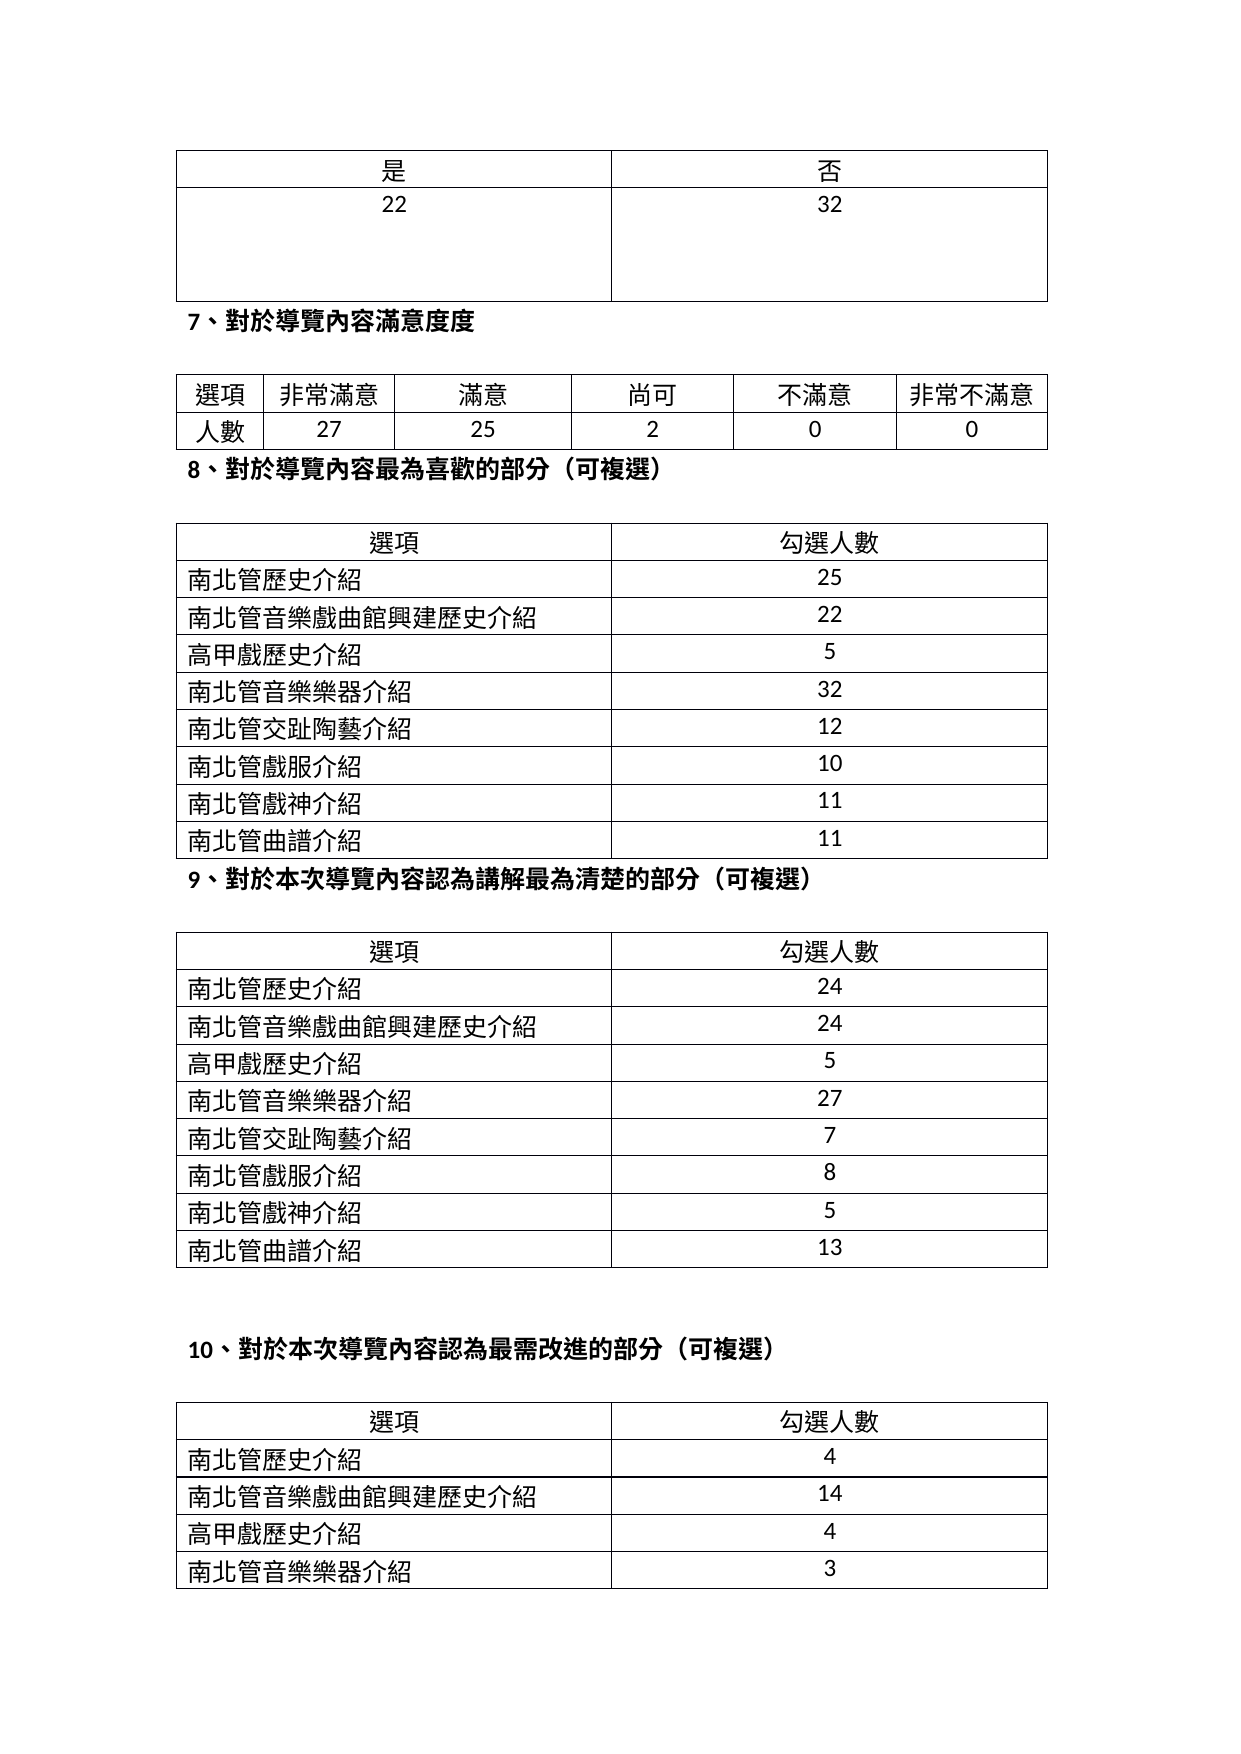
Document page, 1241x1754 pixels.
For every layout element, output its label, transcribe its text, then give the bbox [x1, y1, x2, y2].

table_cell 10 [612, 747, 1047, 783]
table_cell 南北管戲神介紹 [177, 785, 611, 821]
table_cell 高甲戲歷史介紹 [177, 1045, 611, 1081]
table_header 選項 [177, 375, 263, 412]
text 8、對於導覽內容最為喜歡的部分（可複選） [187, 450, 1053, 486]
table_cell 南北管音樂樂器介紹 [177, 1552, 611, 1588]
table_cell 14 [612, 1478, 1047, 1514]
text 9、對於本次導覽內容認為講解最為清楚的部分（可複選） [187, 859, 1053, 895]
table_cell 24 [612, 970, 1047, 1006]
table_cell 32 [612, 188, 1047, 301]
table_cell 7 [612, 1119, 1047, 1155]
table_cell 南北管音樂戲曲館興建歷史介紹 [177, 598, 611, 634]
table_cell 南北管音樂樂器介紹 [177, 673, 611, 709]
table_cell 南北管歷史介紹 [177, 970, 611, 1006]
table_cell 3 [612, 1552, 1047, 1588]
table_header 非常滿意 [264, 375, 394, 412]
table_cell 25 [612, 561, 1047, 597]
table_cell 南北管音樂戲曲館興建歷史介紹 [177, 1478, 611, 1514]
table_cell 高甲戲歷史介紹 [177, 1515, 611, 1551]
table_cell 8 [612, 1156, 1047, 1193]
table_cell 32 [612, 673, 1047, 709]
table_cell 27 [612, 1082, 1047, 1118]
table_cell 11 [612, 822, 1047, 858]
table_cell 5 [612, 1194, 1047, 1230]
text 7、對於導覽內容滿意度度 [187, 302, 1053, 338]
table_header 尚可 [572, 375, 733, 412]
table_cell 27 [264, 413, 394, 449]
table_cell 南北管音樂戲曲館興建歷史介紹 [177, 1007, 611, 1043]
table_cell 24 [612, 1007, 1047, 1043]
table_header 勾選人數 [612, 1403, 1047, 1439]
text 10、對於本次導覽內容認為最需改進的部分（可複選） [187, 1329, 1053, 1366]
table_cell 4 [612, 1440, 1047, 1476]
table_cell 0 [734, 413, 896, 449]
table_header 否 [612, 151, 1047, 187]
table_header 不滿意 [734, 375, 896, 412]
table_cell 南北管歷史介紹 [177, 561, 611, 597]
table_header 選項 [177, 1403, 611, 1439]
table_header 滿意 [395, 375, 571, 412]
table_cell 12 [612, 710, 1047, 746]
table_cell 22 [177, 188, 611, 301]
table_cell 25 [395, 413, 571, 449]
table_header 勾選人數 [612, 524, 1047, 560]
table_cell 5 [612, 635, 1047, 672]
table_cell 5 [612, 1045, 1047, 1081]
table_cell 南北管曲譜介紹 [177, 1231, 611, 1267]
table_cell 2 [572, 413, 733, 449]
table_header 是 [177, 151, 611, 187]
table_header 非常不滿意 [897, 375, 1047, 412]
table_header 選項 [177, 524, 611, 560]
table_cell 4 [612, 1515, 1047, 1551]
table_cell 高甲戲歷史介紹 [177, 635, 611, 672]
table_cell 南北管戲服介紹 [177, 1156, 611, 1193]
table_cell 南北管交趾陶藝介紹 [177, 1119, 611, 1155]
table_cell 22 [612, 598, 1047, 634]
table_cell 南北管戲服介紹 [177, 747, 611, 783]
table_cell 11 [612, 785, 1047, 821]
table_cell 南北管音樂樂器介紹 [177, 1082, 611, 1118]
table_cell 人數 [177, 413, 263, 449]
table_cell 南北管曲譜介紹 [177, 822, 611, 858]
table_cell 13 [612, 1231, 1047, 1267]
table_header 勾選人數 [612, 933, 1047, 969]
table_cell 南北管交趾陶藝介紹 [177, 710, 611, 746]
table_cell 南北管歷史介紹 [177, 1440, 611, 1476]
table_cell 南北管戲神介紹 [177, 1194, 611, 1230]
table_cell 0 [897, 413, 1047, 449]
table_header 選項 [177, 933, 611, 969]
